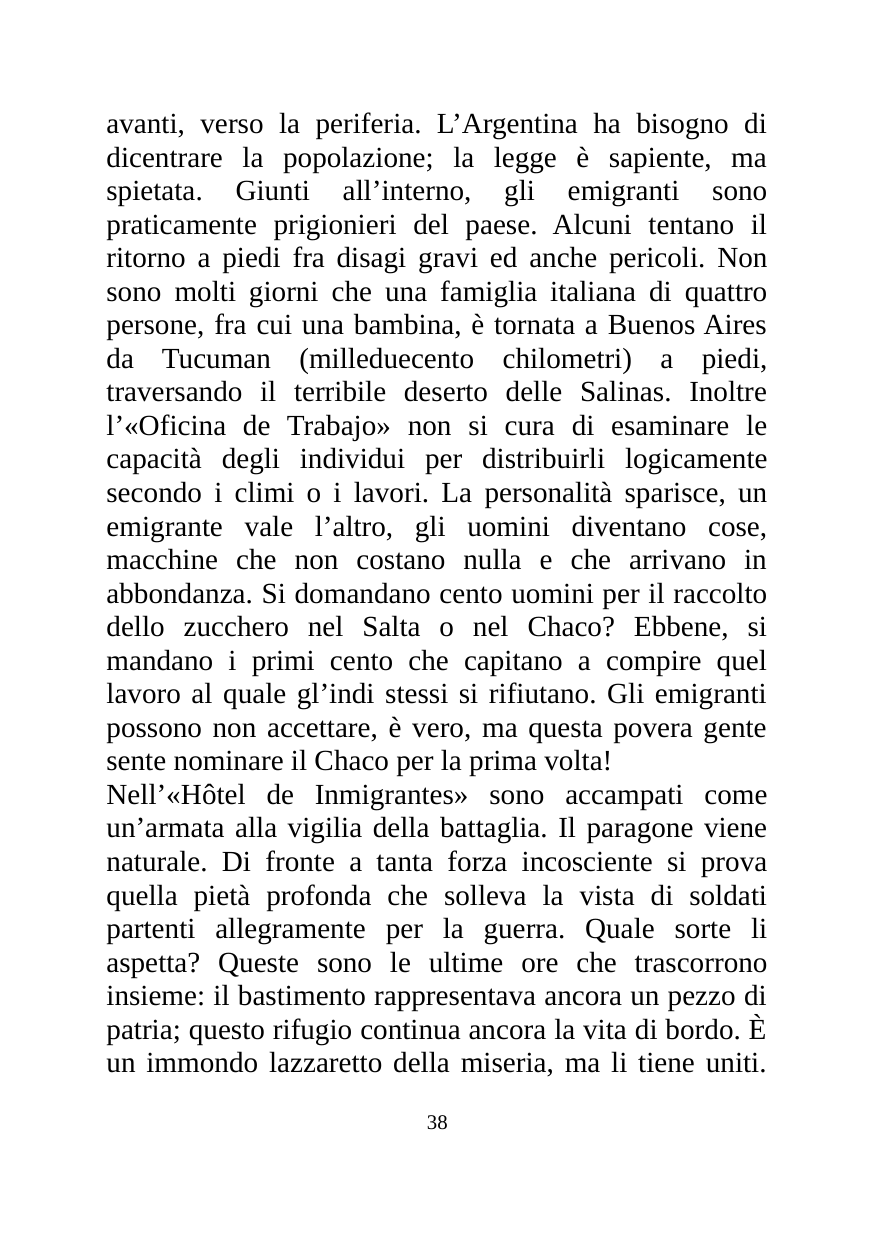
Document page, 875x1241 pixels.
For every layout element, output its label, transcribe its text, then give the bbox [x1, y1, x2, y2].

text Nell’«Hôtel de Inmigrantes» sono accampati come un’armata alla vigilia della battaglia. Il paragone viene naturale. Di fronte a tanta forza incosciente si prova quella pietà profonda che solleva la vista di soldati partenti allegramente per la guerra. Quale sorte li aspetta? Queste sono le ultime ore che trascorrono insieme: il bastimento rappresentava ancora un pezzo di patria; questo rifugio continua ancora la vita di bordo. È un immondo lazzaretto della miseria, ma li tiene uniti. [106, 777, 768, 1079]
text avanti, verso la periferia. L’Argentina ha bisogno di dicentrare la popolazione; la legge è sapiente, ma spietata. Giunti all’interno, gli emigranti sono praticamente prigionieri del paese. Alcuni tentano il ritorno a piedi fra disagi gravi ed anche pericoli. Non sono molti giorni che una famiglia italiana di quattro persone, fra cui una bambina, è tornata a Buenos Aires da Tucuman (milleduecento chilometri) a piedi, traversando il terribile deserto delle Salinas. Inoltre l’«Oficina de Trabajo» non si cura di esaminare le capacità degli individui per distribuirli logicamente secondo i climi o i lavori. La personalità sparisce, un emigrante vale l’altro, gli uomini diventano cose, macchine che non costano nulla e che arrivano in abbondanza. Si domandano cento uomini per il raccolto dello zucchero nel Salta o nel Chaco? Ebbene, si mandano i primi cento che capitano a compire quel lavoro al quale gl’indi stessi si rifiutano. Gli emigranti possono non accettare, è vero, ma questa povera gente sente nominare il Chaco per la prima volta! [106, 106, 768, 777]
